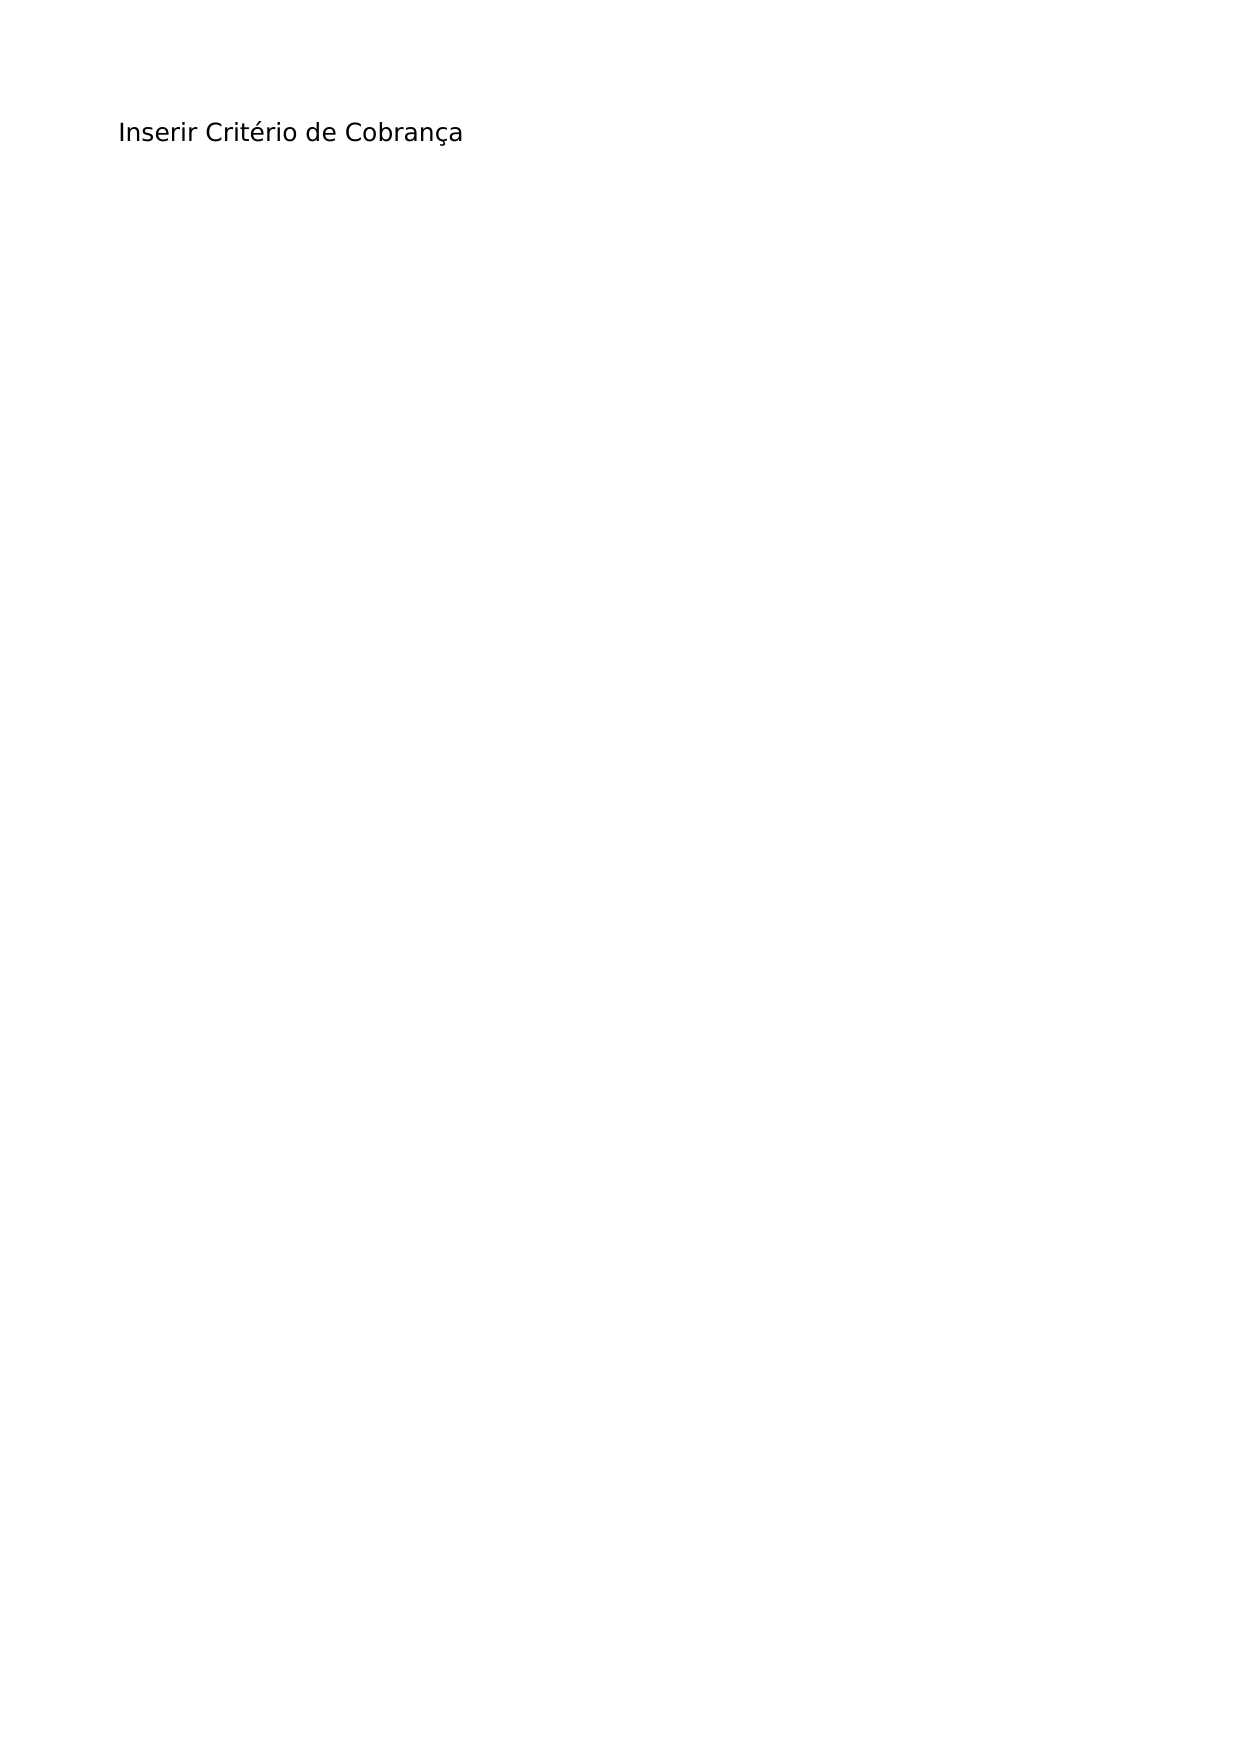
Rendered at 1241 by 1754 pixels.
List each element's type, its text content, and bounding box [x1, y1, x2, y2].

text Inserir Critério de Cobrança [118, 118, 1122, 147]
